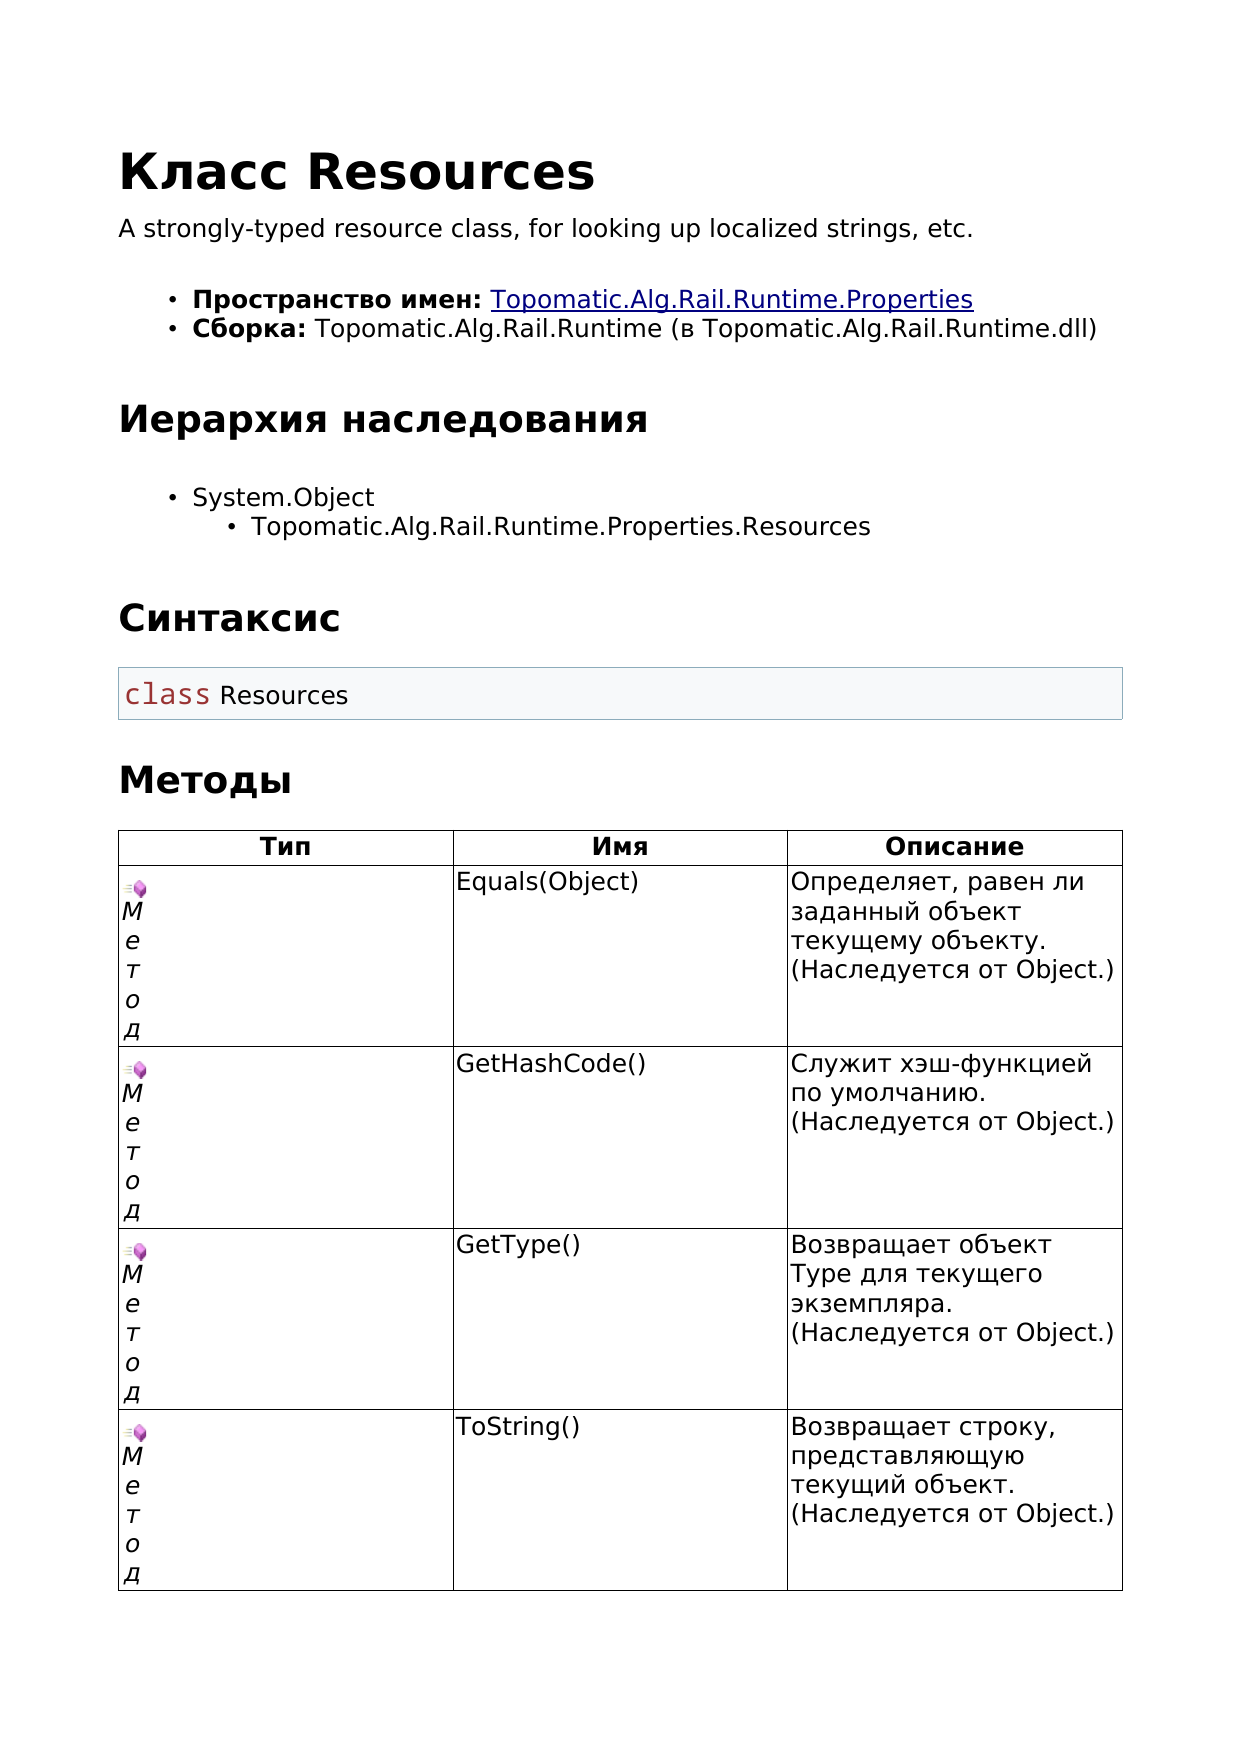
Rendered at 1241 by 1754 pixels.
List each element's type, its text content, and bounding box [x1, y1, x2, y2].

list Topomatic.Alg.Rail.Runtime.Properties.Resources [236, 513, 1122, 542]
table_cell Служит хэш-функцией по умолчанию. (Наследуется от Object.) [788, 1047, 1122, 1227]
text A strongly-typed resource class, for looking up localized strings, etc. [118, 214, 1122, 243]
picture [121, 1061, 147, 1079]
table_cell Определяет, равен ли заданный объект текущему объекту. (Наследуется от Object.) [788, 866, 1122, 1046]
table_cell [119, 1229, 453, 1409]
table_cell ToString() [454, 1410, 787, 1590]
table_header Тип [119, 831, 453, 864]
subtitle Класс Resources [118, 143, 1122, 201]
table_cell Возвращает объект Type для текущего экземпляра. (Наследуется от Object.) [788, 1229, 1122, 1409]
list Пространство имен: Topomatic.Alg.Rail.Runtime.Properties [177, 285, 1122, 314]
subtitle Синтаксис [118, 596, 1122, 640]
table_header Имя [454, 831, 787, 864]
subtitle Методы [118, 758, 1122, 802]
table_cell Возвращает строку, представляющую текущий объект. (Наследуется от Object.) [788, 1410, 1122, 1590]
table_cell GetHashCode() [454, 1047, 787, 1227]
table_cell GetType() [454, 1229, 787, 1409]
list System.Object [177, 483, 1122, 513]
picture [121, 1424, 147, 1442]
picture [121, 1243, 147, 1261]
table_header Описание [788, 831, 1122, 864]
list Сборка: Topomatic.Alg.Rail.Runtime (в Topomatic.Alg.Rail.Runtime.dll) [177, 314, 1122, 343]
table_cell [119, 1410, 453, 1590]
table_cell Equals(Object) [454, 866, 787, 1046]
picture [121, 880, 147, 898]
table_cell [119, 1047, 453, 1227]
subtitle Иерархия наследования [118, 398, 1122, 441]
table_cell [119, 866, 453, 1046]
table_header class Resources [119, 668, 1122, 719]
